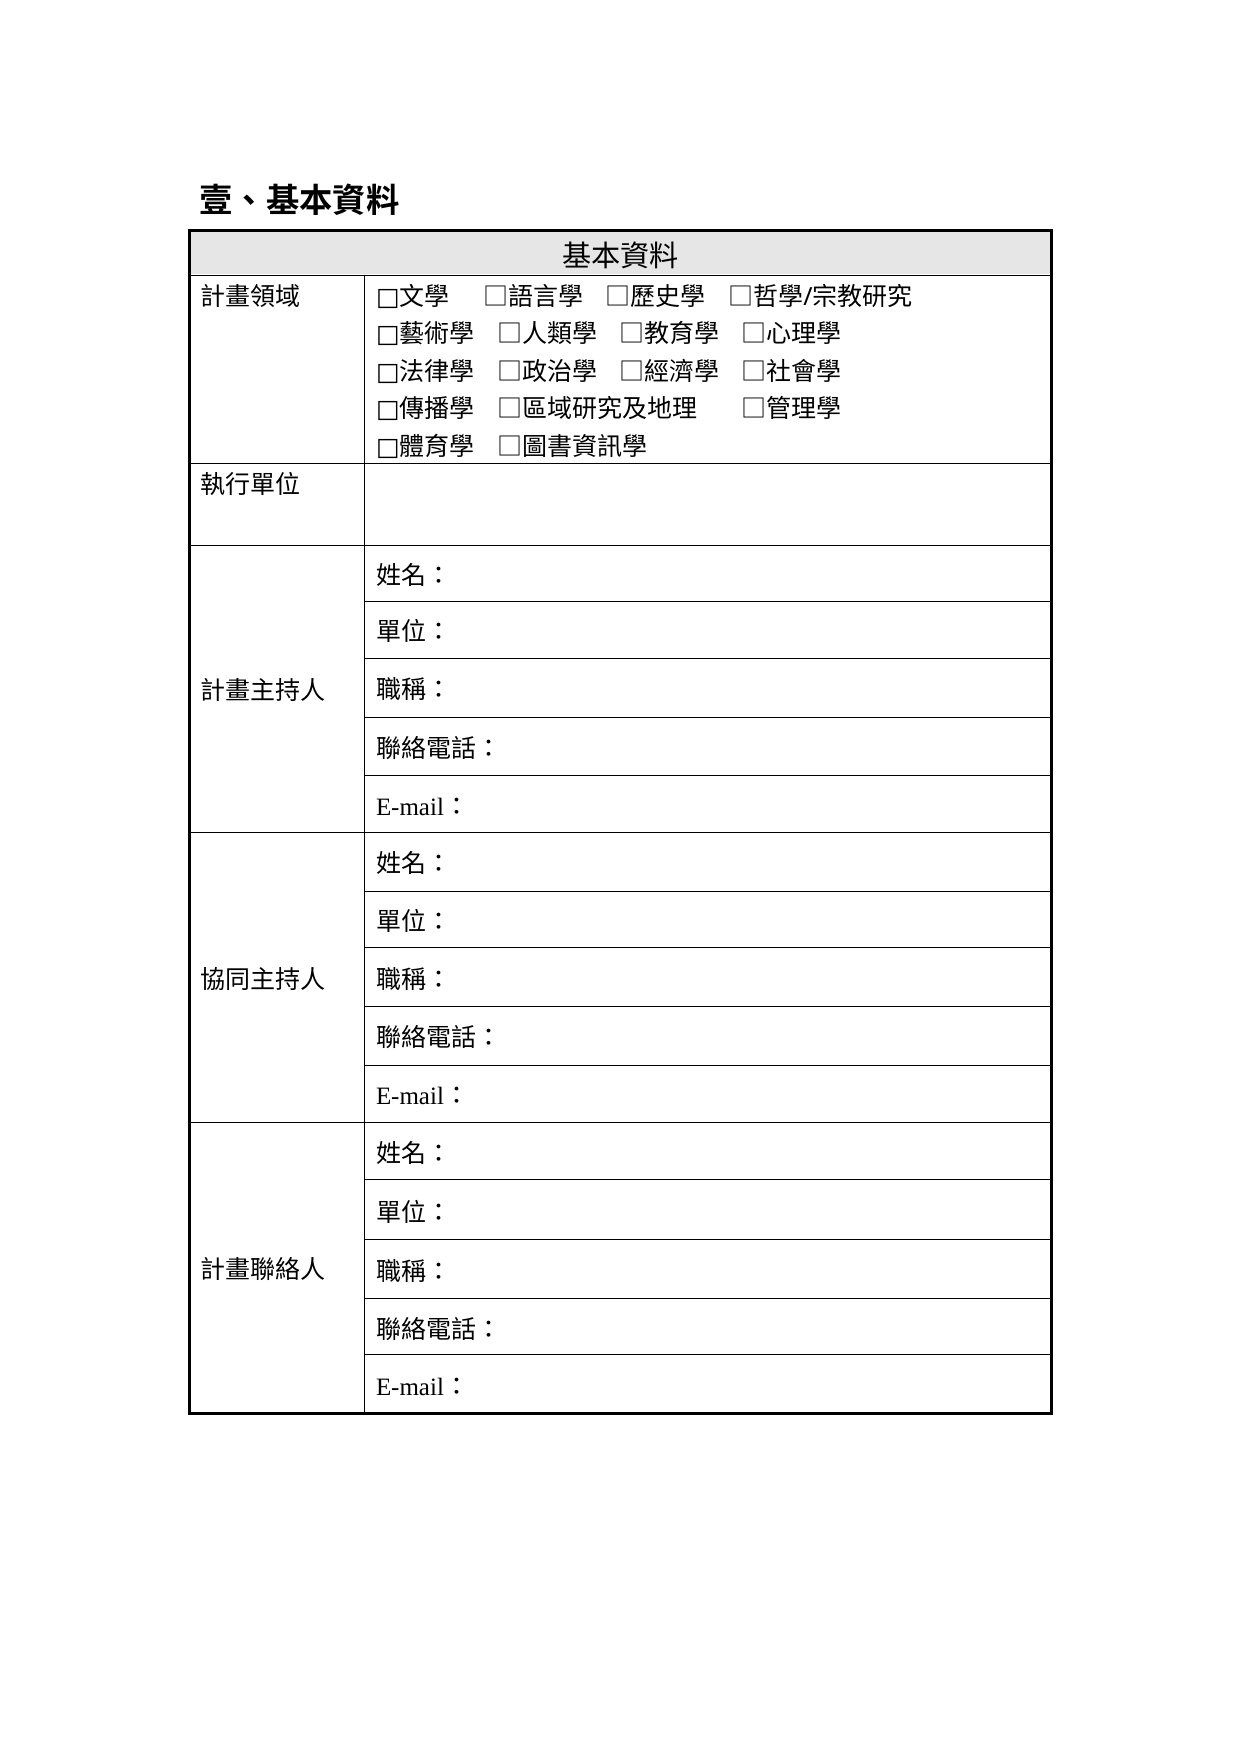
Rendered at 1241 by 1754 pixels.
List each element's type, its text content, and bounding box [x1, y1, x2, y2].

table_cell 聯絡電話： [365, 1299, 1050, 1354]
table_cell 職稱： [365, 1240, 1050, 1297]
table_cell □文學 □語言學 □歷史學 □哲學/宗教研究 □藝術學 □人類學 □教育學 □心理學 □法律學 □政治學 □經濟學 □社會學 □傳播學 □區域研究及地理 □管理學 □體育學 □圖書資訊學 [365, 276, 1050, 463]
list 壹、基本資料 [199, 171, 1053, 223]
table_cell E-mail： [365, 1355, 1050, 1412]
table_cell 姓名： [365, 833, 1050, 891]
table_cell 姓名： [365, 546, 1050, 601]
table_cell 聯絡電話： [365, 1007, 1050, 1064]
table_cell [365, 464, 1050, 545]
table_header 基本資料 [191, 232, 1050, 274]
table_cell 單位： [365, 602, 1050, 658]
table_cell E-mail： [365, 776, 1050, 832]
table_cell E-mail： [365, 1066, 1050, 1122]
table_cell 職稱： [365, 948, 1050, 1006]
table_cell 計畫聯絡人 [191, 1123, 364, 1412]
table_cell 單位： [365, 892, 1050, 947]
table_cell 計畫主持人 [191, 546, 364, 832]
table_cell 單位： [365, 1180, 1050, 1239]
table_cell 計畫領域 [191, 276, 364, 463]
table_cell 姓名： [365, 1123, 1050, 1179]
table_cell 聯絡電話： [365, 718, 1050, 775]
table_cell 執行單位 [191, 464, 364, 545]
table_cell 職稱： [365, 659, 1050, 717]
table_cell 協同主持人 [191, 833, 364, 1122]
